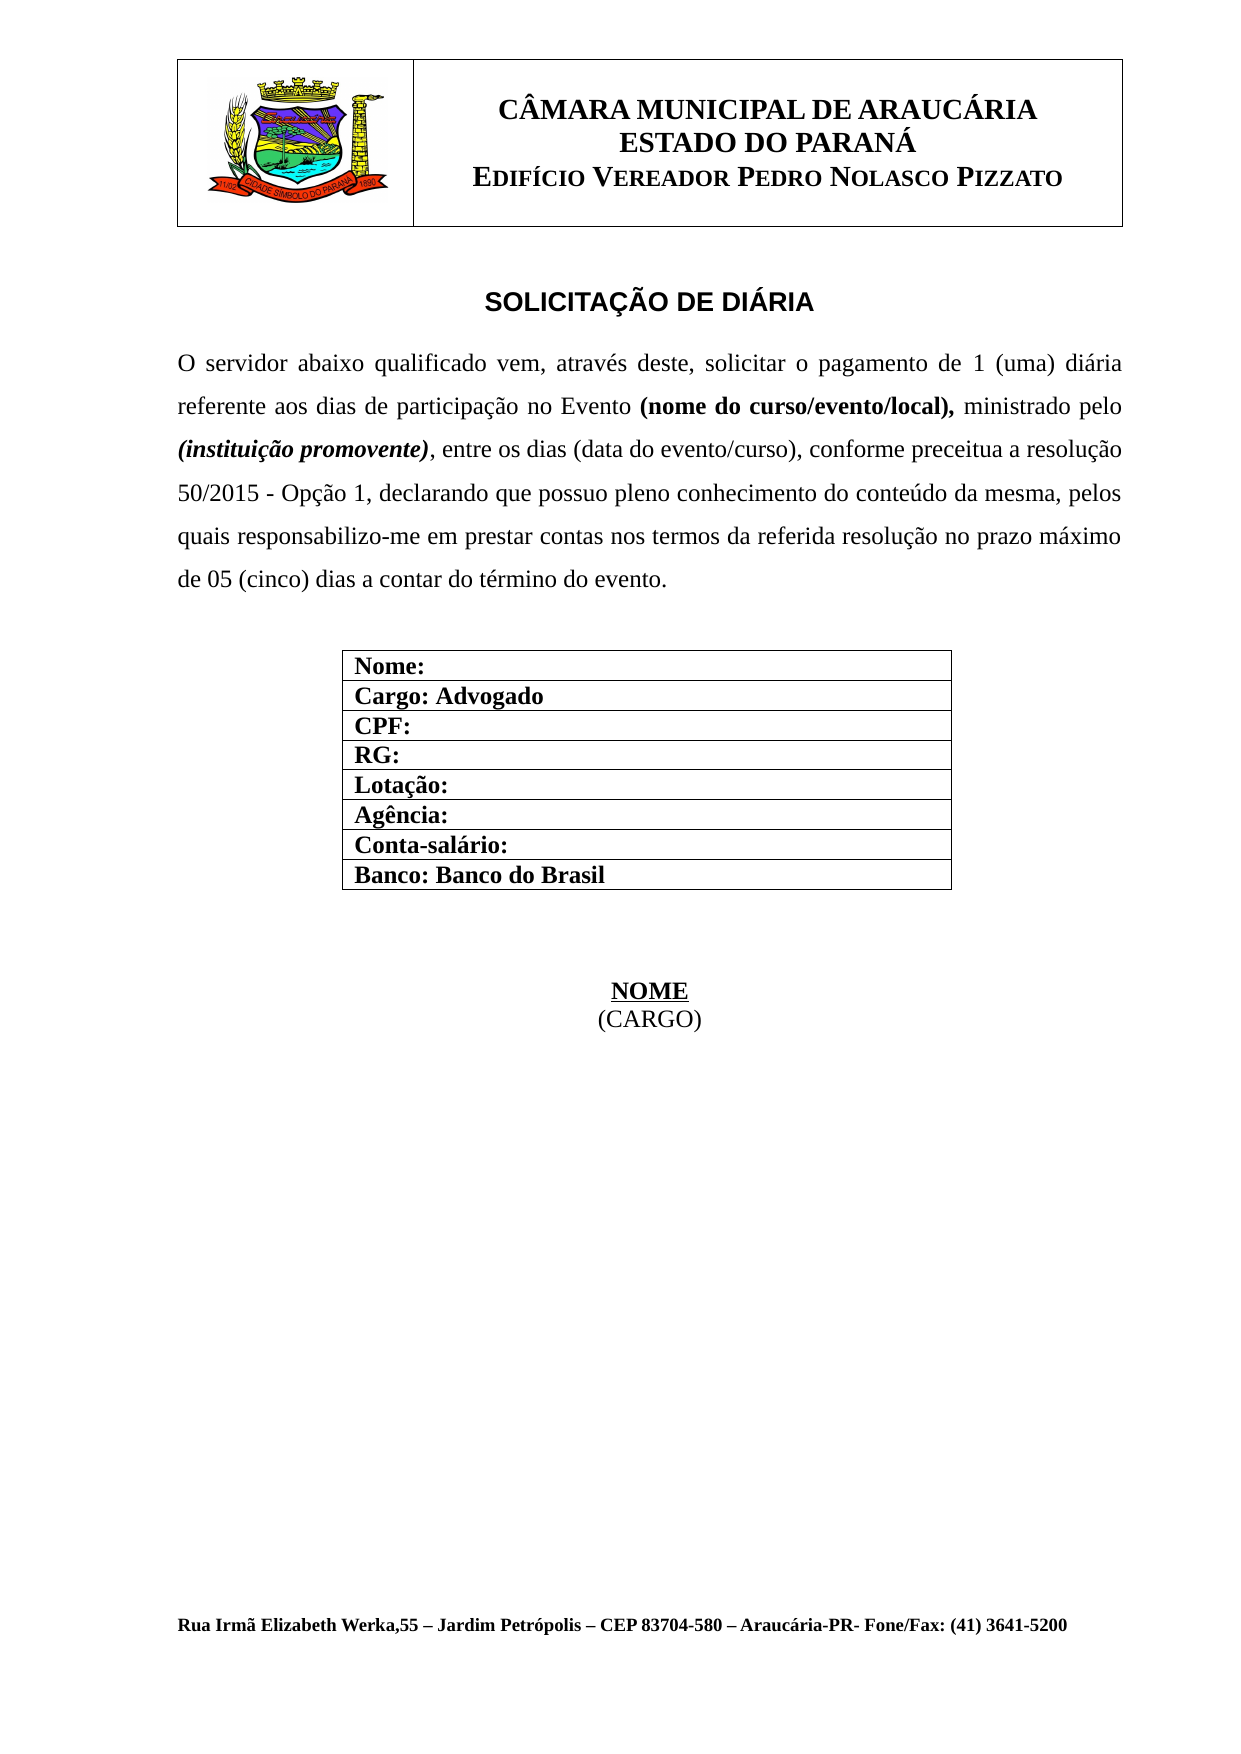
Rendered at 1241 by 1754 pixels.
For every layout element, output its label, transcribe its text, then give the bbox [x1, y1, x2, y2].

table_header Nome: [343, 651, 951, 680]
table_cell Conta-salário: [343, 830, 951, 859]
table_cell Lotação: [343, 770, 951, 799]
table_cell Agência: [343, 800, 951, 829]
text O servidor abaixo qualificado vem, através deste, solicitar o pagamento de 1 (uma) diária referente aos dias de participação no Evento (nome do curso/evento/local), ministrado pelo (instituição promovente), entre os dias (data do evento/curso), conforme preceitua a resolução 50/2015 - Opção 1, declarando que possuo pleno conhecimento do conteúdo da mesma, pelos quais responsabilizo-me em prestar contas nos termos da referida resolução no prazo máximo de 05 (cinco) dias a contar do término do evento. [177, 348, 1122, 593]
table_cell RG: [343, 741, 951, 769]
text (CARGO) [177, 1004, 1122, 1033]
table_cell Banco: Banco do Brasil [343, 860, 951, 888]
table_cell CPF: [343, 711, 951, 739]
table_cell Cargo: Advogado [343, 681, 951, 710]
picture [207, 77, 389, 203]
text NOME [177, 976, 1122, 1004]
text SOLICITAÇÃO DE DIÁRIA [177, 286, 1122, 317]
